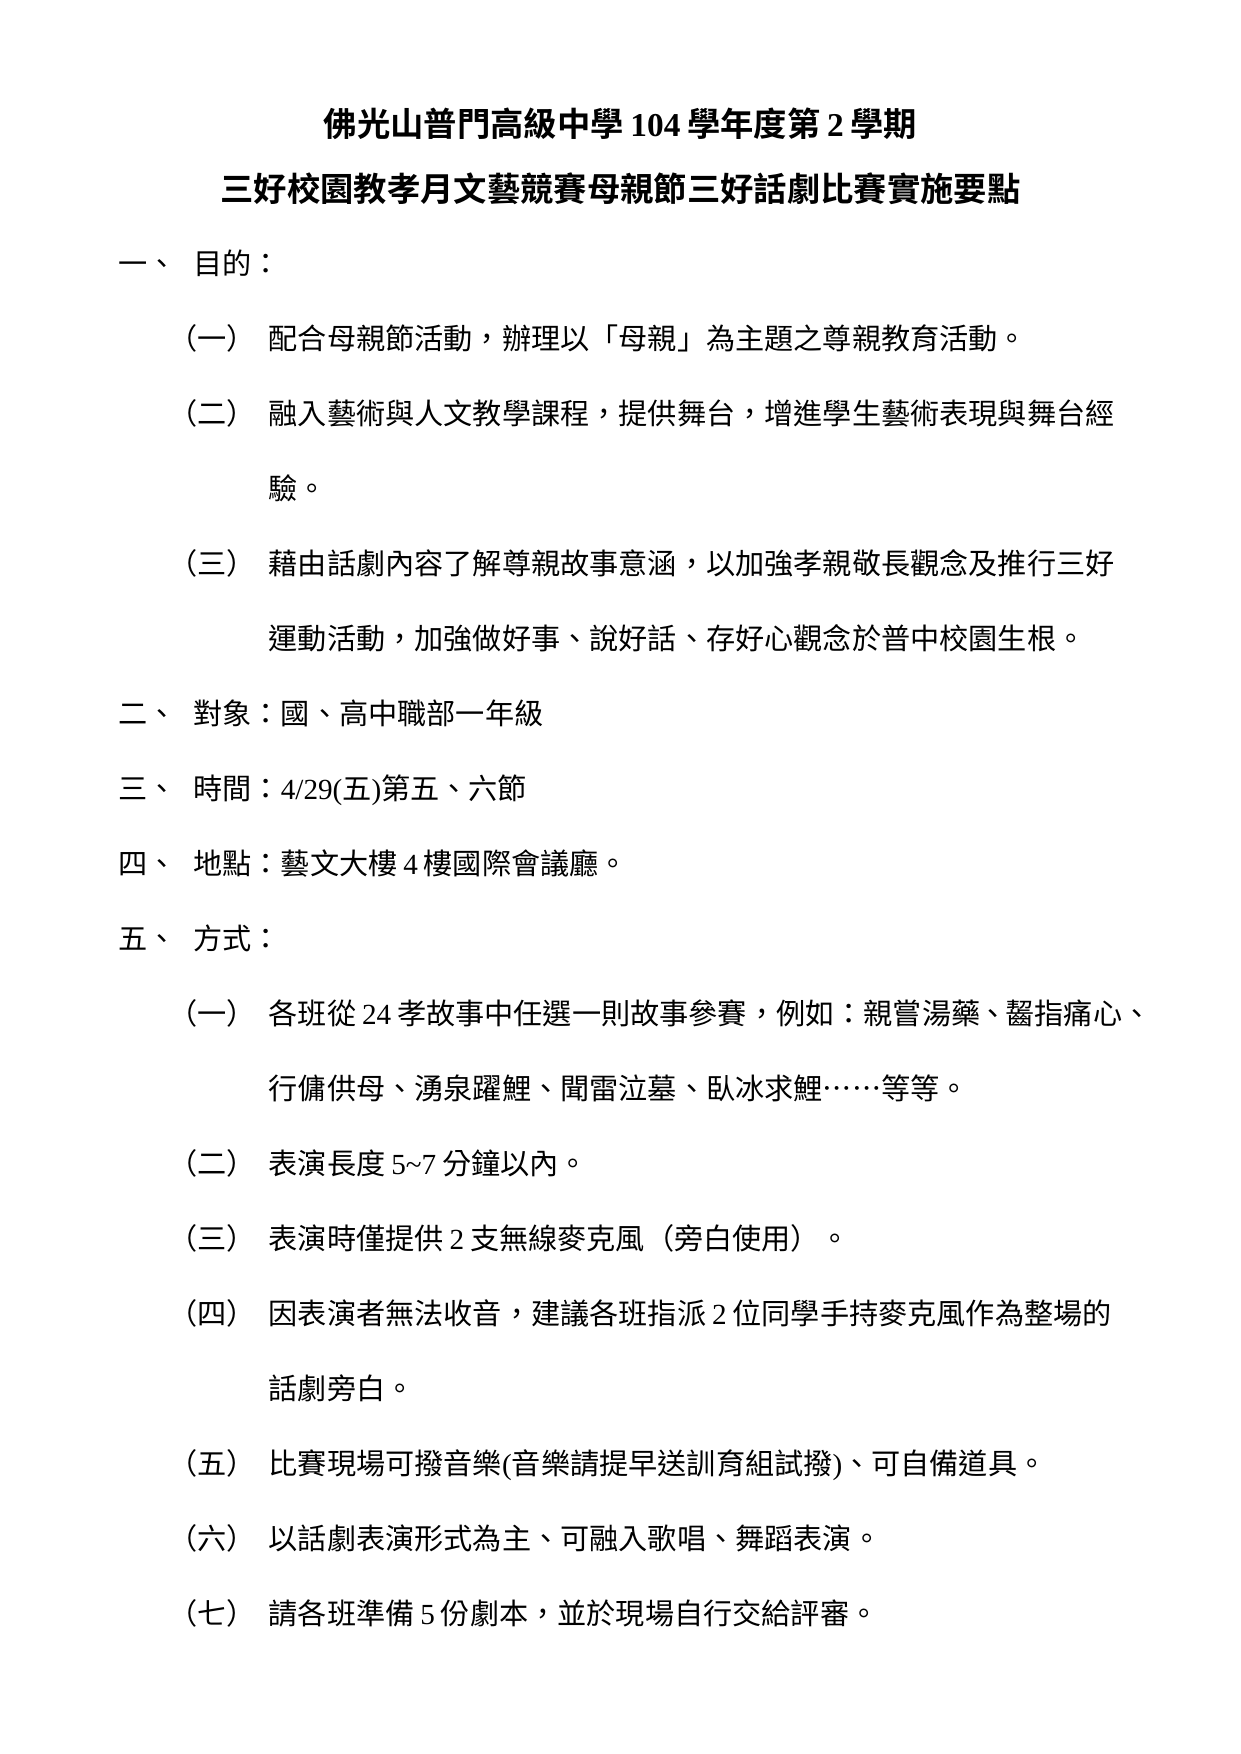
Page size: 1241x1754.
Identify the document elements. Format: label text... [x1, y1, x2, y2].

list 比賽現場可撥音樂(音樂請提早送訓育組試撥)、可自備道具。 [168, 1424, 1122, 1499]
list 配合母親節活動，辦理以「母親」為主題之尊親教育活動。 [168, 299, 1122, 374]
text 三好校園教孝月文藝競賽母親節三好話劇比賽實施要點 [118, 149, 1122, 224]
list 對象：國、高中職部一年級 [118, 674, 1122, 749]
list 各班從24孝故事中任選一則故事參賽，例如：親嘗湯藥、齧指痛心、行傭供母、湧泉躍鯉、聞雷泣墓、臥冰求鯉……等等。 [168, 974, 1122, 1124]
list 因表演者無法收音，建議各班指派2位同學手持麥克風作為整場的話劇旁白。 [168, 1274, 1122, 1424]
list 地點：藝文大樓4樓國際會議廳。 [118, 824, 1122, 899]
text 佛光山普門高級中學104學年度第2學期 [118, 86, 1122, 149]
list 以話劇表演形式為主、可融入歌唱、舞蹈表演。 [168, 1499, 1122, 1574]
list 時間：4/29(五)第五、六節 [118, 749, 1122, 824]
list 表演長度5~7分鐘以內。 [168, 1124, 1122, 1199]
list 目的： [118, 224, 1122, 299]
list 藉由話劇內容了解尊親故事意涵，以加強孝親敬長觀念及推行三好運動活動，加強做好事、說好話、存好心觀念於普中校園生根。 [168, 524, 1122, 674]
list 融入藝術與人文教學課程，提供舞台，增進學生藝術表現與舞台經驗。 [168, 374, 1122, 524]
list 方式： [118, 899, 1122, 974]
list 請各班準備5份劇本，並於現場自行交給評審。 [168, 1574, 1122, 1649]
list 表演時僅提供2支無線麥克風（旁白使用）。 [168, 1199, 1122, 1274]
